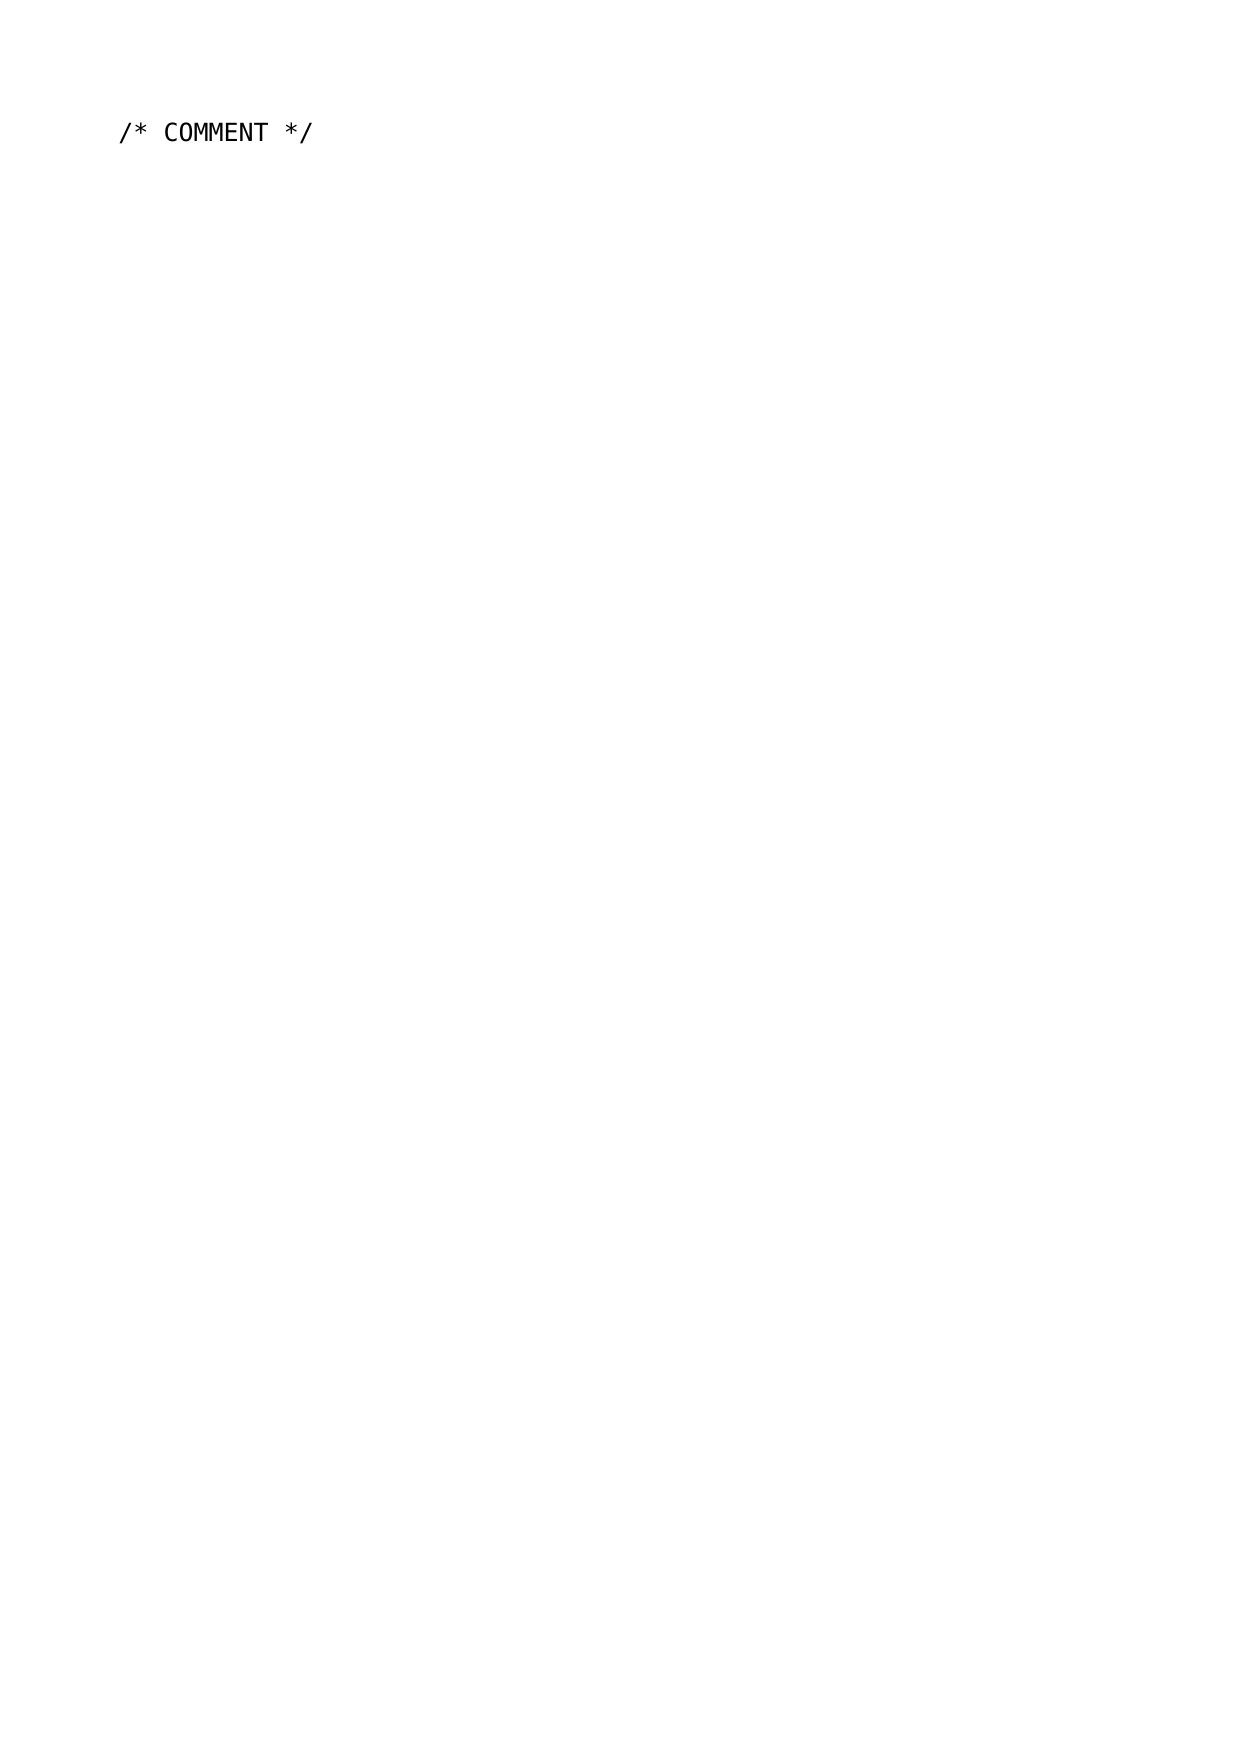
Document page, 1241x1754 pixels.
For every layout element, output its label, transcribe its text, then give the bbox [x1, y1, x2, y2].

text /* COMMENT */ [118, 118, 1122, 147]
